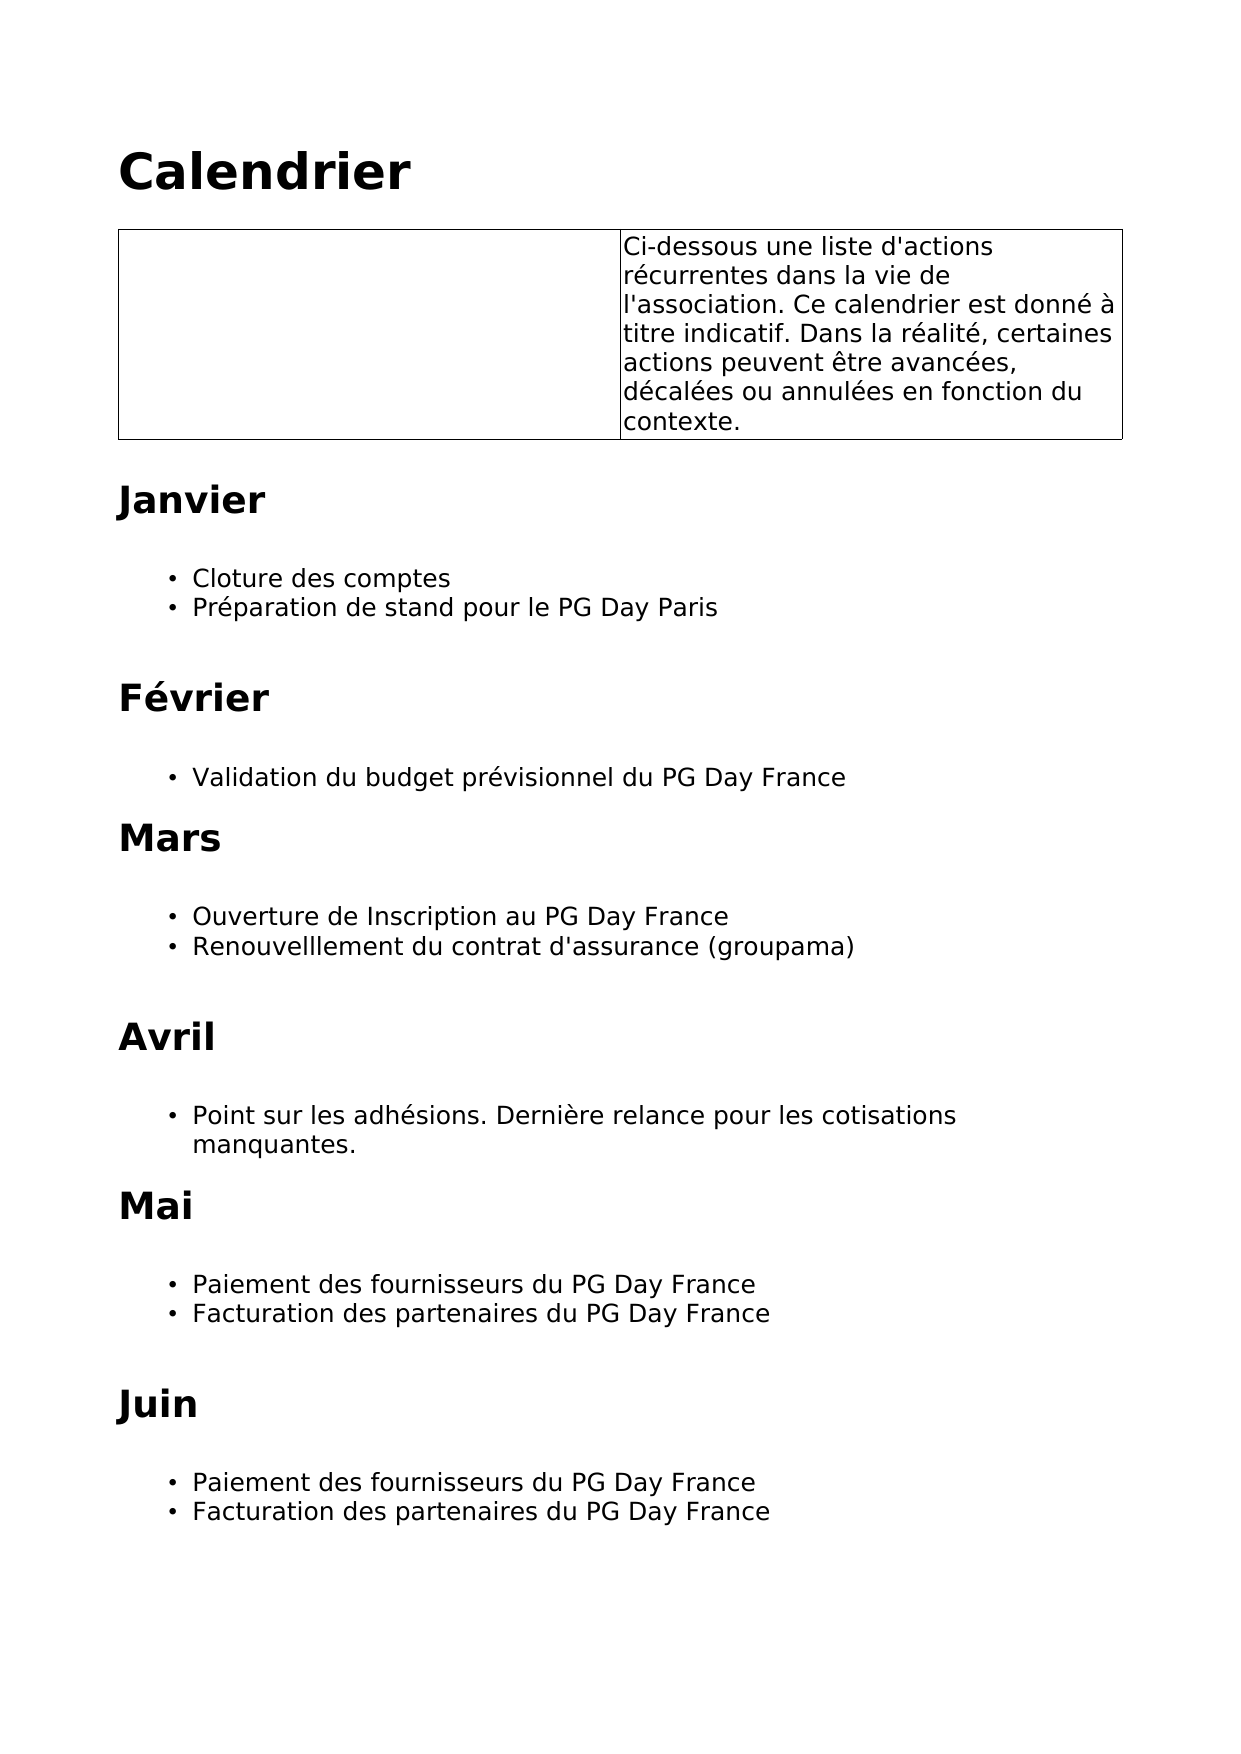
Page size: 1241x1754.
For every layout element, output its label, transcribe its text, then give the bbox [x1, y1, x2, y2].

list Facturation des partenaires du PG Day France [177, 1299, 1122, 1328]
subtitle Mai [118, 1184, 1122, 1228]
subtitle Mars [118, 817, 1122, 861]
list Paiement des fournisseurs du PG Day France [177, 1270, 1122, 1299]
list Cloture des comptes [177, 564, 1122, 593]
list Validation du budget prévisionnel du PG Day France [177, 763, 1122, 792]
table_header Ci-dessous une liste d'actions récurrentes dans la vie de l'association. Ce calendrier est donné à titre indicatif. Dans la réalité, certaines actions peuvent être avancées, décalées ou annulées en fonction du contexte. [621, 230, 1122, 439]
subtitle Calendrier [118, 143, 1122, 201]
list Renouvelllement du contrat d'assurance (groupama) [177, 932, 1122, 961]
list Facturation des partenaires du PG Day France [177, 1497, 1122, 1527]
subtitle Février [118, 677, 1122, 721]
list Point sur les adhésions. Dernière relance pour les cotisations manquantes. [177, 1101, 1122, 1159]
subtitle Avril [118, 1015, 1122, 1059]
table_header [119, 230, 620, 439]
list Préparation de stand pour le PG Day Paris [177, 593, 1122, 623]
subtitle Juin [118, 1383, 1122, 1426]
list Ouverture de Inscription au PG Day France [177, 902, 1122, 932]
list Paiement des fournisseurs du PG Day France [177, 1468, 1122, 1497]
subtitle Janvier [118, 479, 1122, 522]
